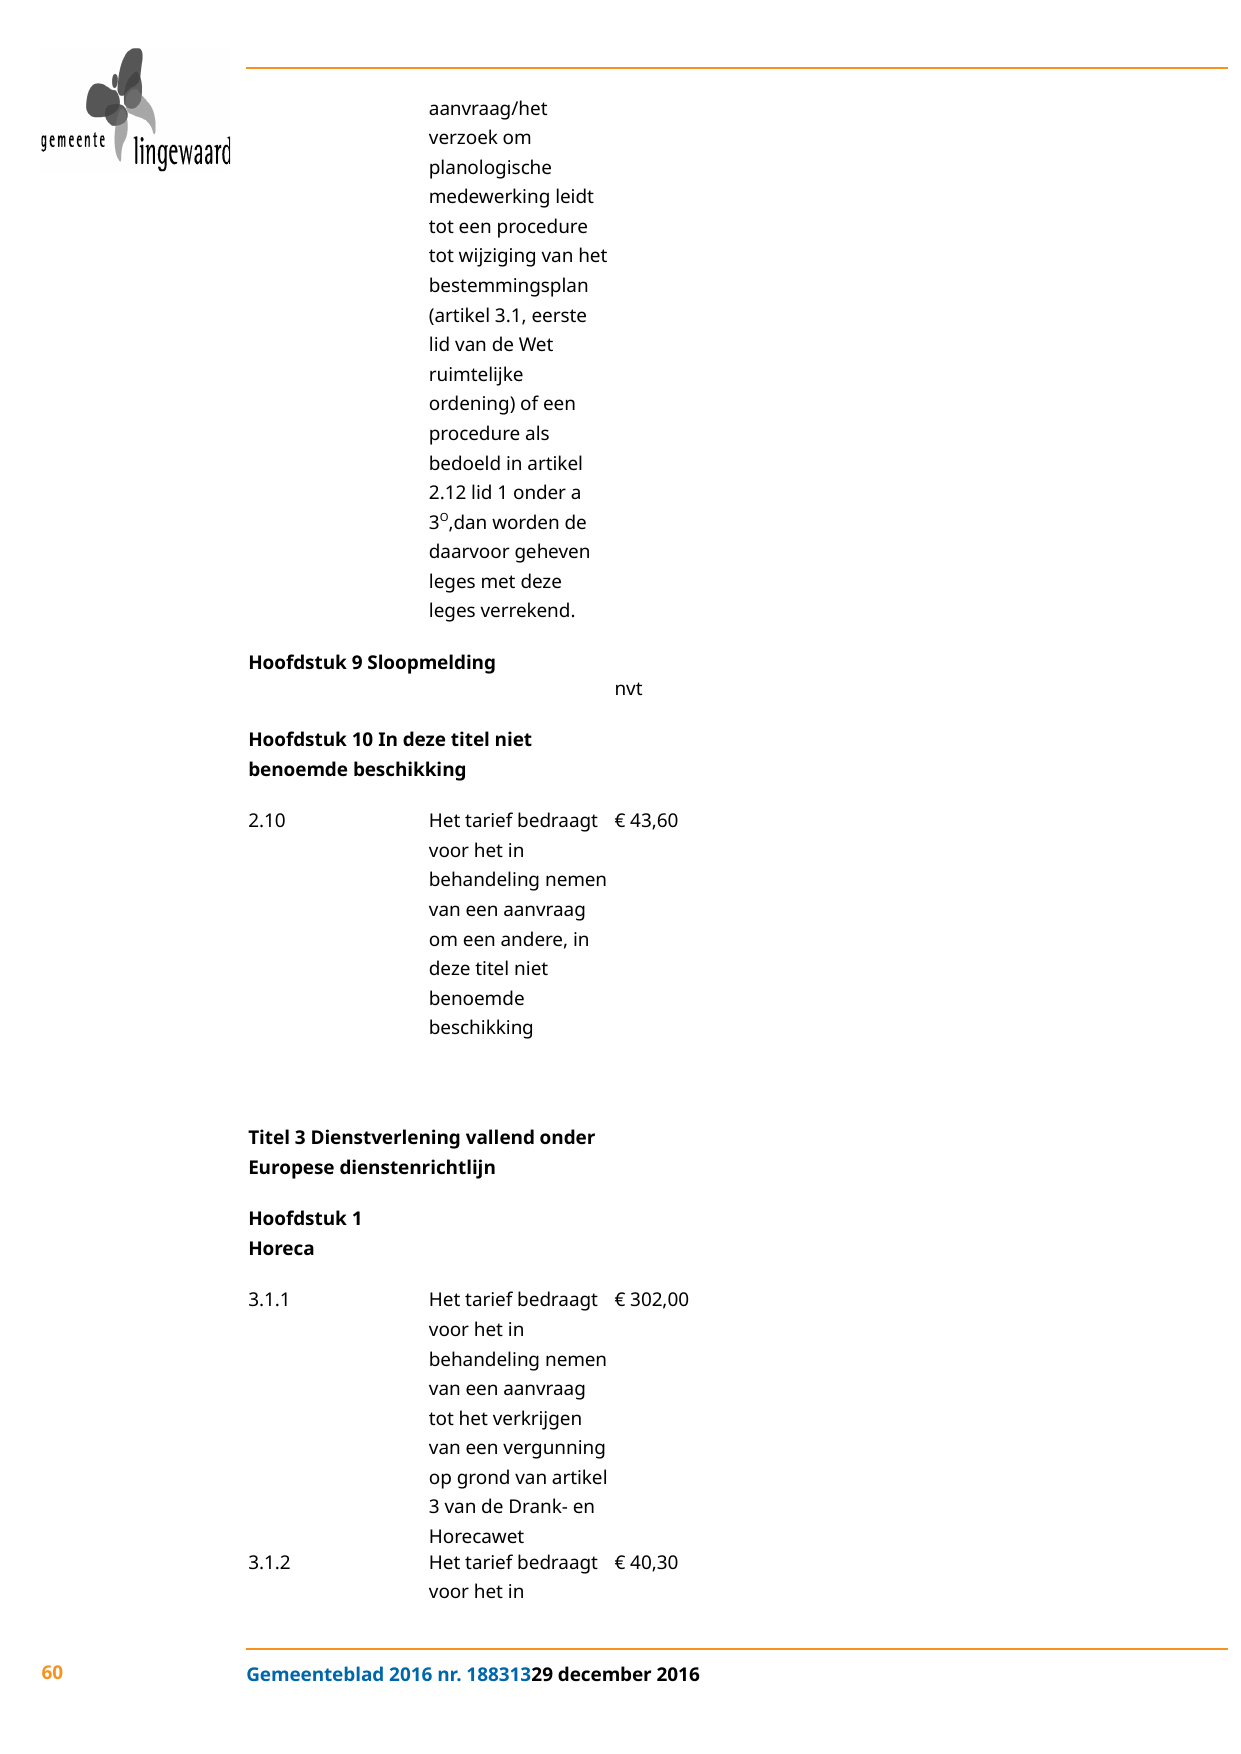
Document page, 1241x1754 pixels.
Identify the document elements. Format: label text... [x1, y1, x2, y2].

table_cell € 40,30 [609, 1549, 790, 1604]
table_cell [429, 1261, 609, 1287]
table_cell [790, 624, 971, 649]
table_cell [429, 675, 609, 701]
table_cell [790, 1180, 971, 1206]
table_cell Het tarief bedraagt voor het in [429, 1549, 609, 1604]
table_cell [609, 1040, 790, 1066]
table_cell Titel 3 Dienstverlening vallend onder Europese dienstenrichtlijn [248, 1125, 609, 1180]
table_cell [609, 649, 790, 675]
table_cell [790, 1040, 971, 1066]
table_cell Hoofdstuk 10 In deze titel niet benoemde beschikking [248, 726, 609, 782]
table_cell [609, 1125, 790, 1180]
table_cell Het tarief bedraagt voor het in behandeling nemen van een aanvraag om een andere, in deze titel niet benoemde beschikking [429, 808, 609, 1040]
table_cell € 302,00 [609, 1287, 790, 1549]
table_cell [248, 782, 429, 807]
table_cell [790, 701, 971, 726]
table_header [609, 1099, 790, 1124]
table_cell [609, 95, 790, 623]
table_cell 2.10 [248, 808, 429, 1040]
table_cell [429, 701, 609, 726]
table_cell nvt [609, 675, 790, 701]
table_cell [248, 95, 429, 623]
table_cell [248, 624, 429, 649]
table_cell [609, 1206, 790, 1261]
table_cell Hoofdstuk 9 Sloopmelding [248, 649, 609, 675]
table_cell [609, 701, 790, 726]
table_cell [429, 624, 609, 649]
table_cell [429, 1206, 609, 1261]
table_cell € 43,60 [609, 808, 790, 1040]
table_cell Hoofdstuk 1 Horeca [248, 1206, 429, 1261]
table_cell [429, 782, 609, 807]
table_header [429, 1099, 609, 1124]
table_cell [790, 1549, 971, 1604]
table_cell 3.1.1 [248, 1287, 429, 1549]
table_header [790, 1099, 971, 1124]
table_cell [609, 782, 790, 807]
table_cell [609, 726, 790, 782]
table_cell [248, 701, 429, 726]
table_cell [429, 1180, 609, 1206]
table_cell [609, 1261, 790, 1287]
table_cell [790, 808, 971, 1040]
table_header [248, 1099, 429, 1124]
table_cell [248, 1261, 429, 1287]
table_cell 3.1.2 [248, 1549, 429, 1604]
table_cell [971, 624, 1152, 649]
table_cell [790, 1261, 971, 1287]
table_cell [609, 624, 790, 649]
table_cell [790, 675, 971, 701]
table_cell [790, 782, 971, 807]
table_cell [790, 1287, 971, 1549]
table_cell aanvraag/het verzoek om planologische medewerking leidt tot een procedure tot wijziging van het bestemmingsplan (artikel 3.1, eerste lid van de Wet ruimtelijke ordening) of een procedure als bedoeld in artikel 2.12 lid 1 onder a 3O,dan worden de daarvoor geheven leges met deze leges verrekend. [429, 95, 609, 623]
table_cell [248, 675, 429, 701]
table_cell [248, 1040, 429, 1066]
table_cell [971, 1040, 1152, 1066]
table_cell [790, 95, 971, 623]
picture [41, 47, 231, 172]
table_cell [609, 1180, 790, 1206]
table_cell [248, 1180, 429, 1206]
table_cell Het tarief bedraagt voor het in behandeling nemen van een aanvraag tot het verkrijgen van een vergunning op grond van artikel 3 van de Drank- en Horecawet [429, 1287, 609, 1549]
table_cell [429, 1040, 609, 1066]
